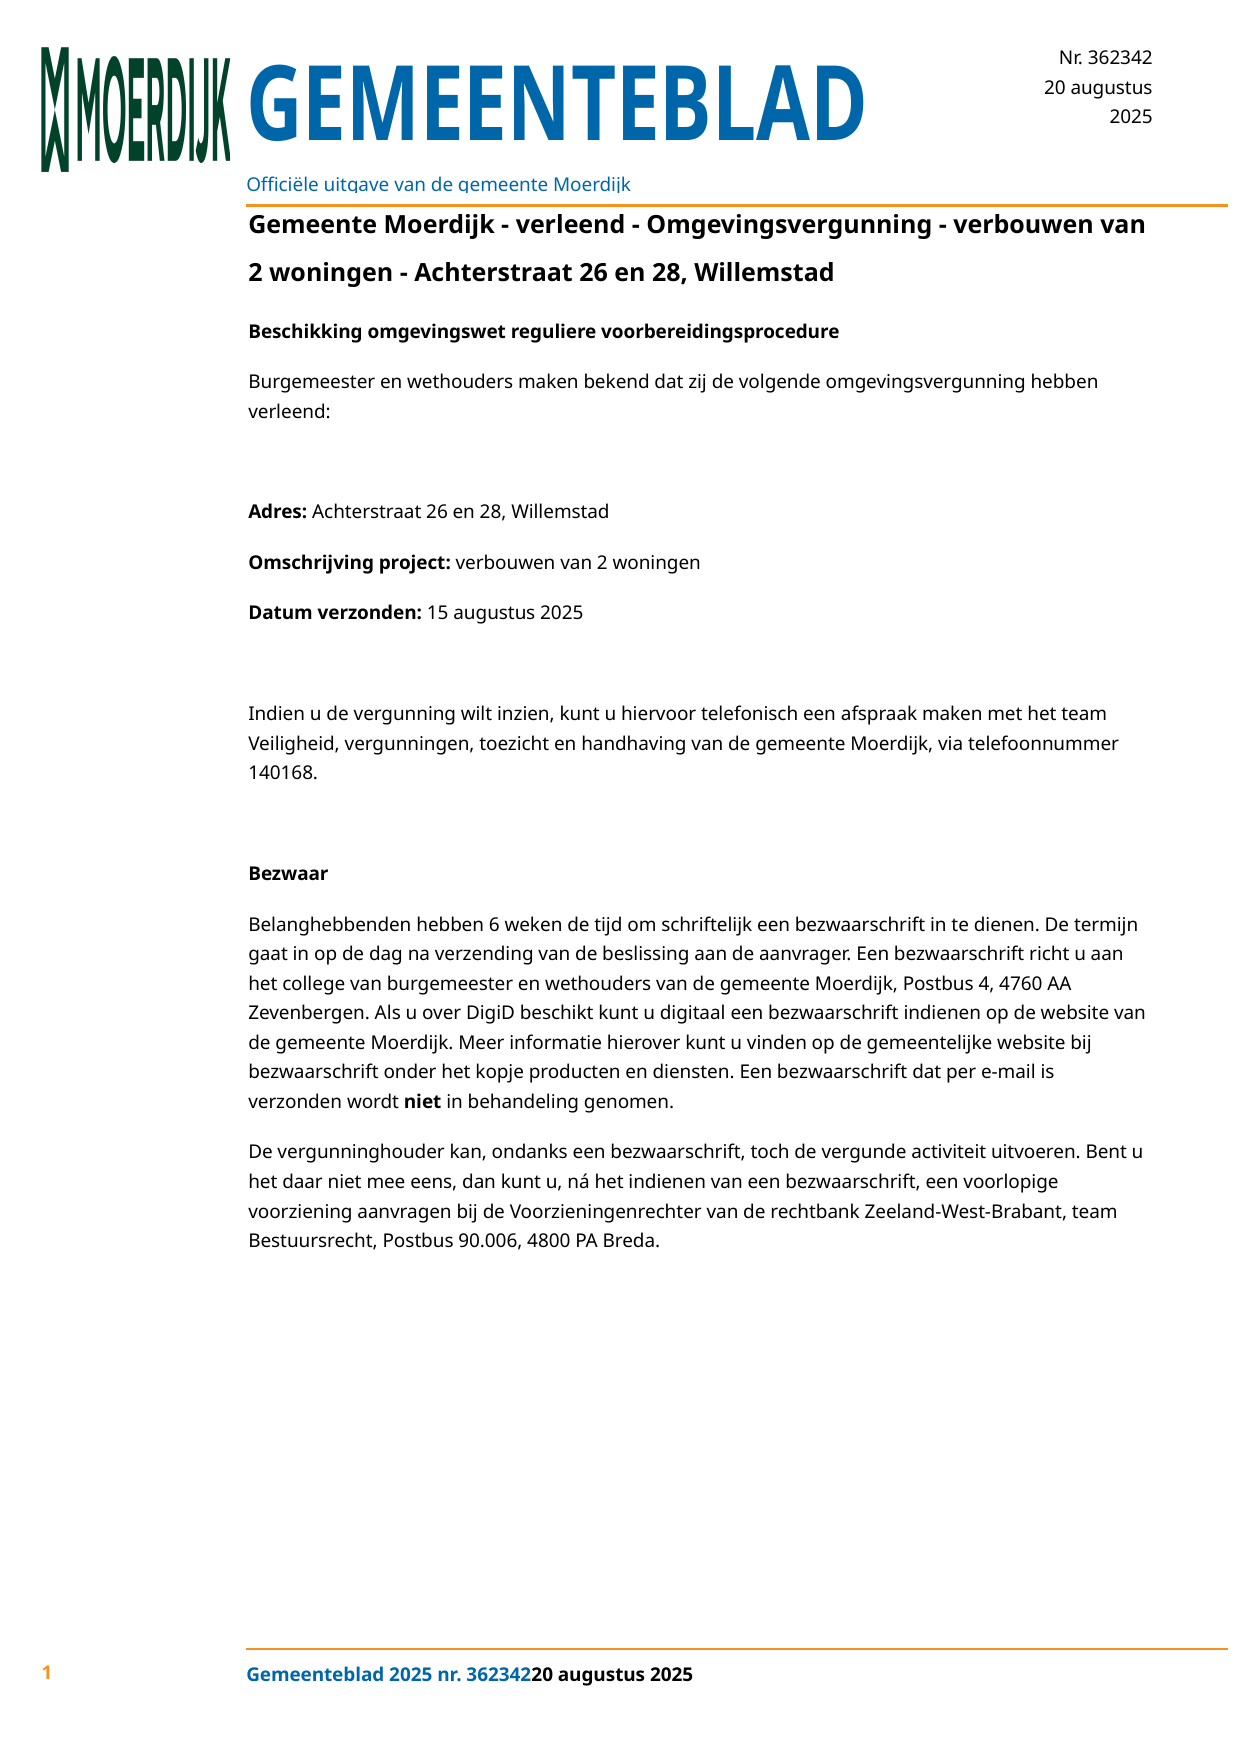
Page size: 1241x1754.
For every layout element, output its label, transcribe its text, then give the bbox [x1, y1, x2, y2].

text Bezwaar [248, 860, 1152, 886]
picture [41, 47, 231, 172]
text Datum verzonden: 15 augustus 2025 [248, 599, 1152, 625]
text Beschikking omgevingswet reguliere voorbereidingsprocedure [248, 318, 1152, 344]
text Omschrijving project: verbouwen van 2 woningen [248, 549, 1152, 575]
text Indien u de vergunning wilt inzien, kunt u hiervoor telefonisch een afspraak maken met het team Veiligheid, vergunningen, toezicht en handhaving van de gemeente Moerdijk, via telefoonnummer 140168. [248, 700, 1152, 785]
text Belanghebbenden hebben 6 weken de tijd om schriftelijk een bezwaarschrift in te dienen. De termijn gaat in op de dag na verzending van de beslissing aan de aanvrager. Een bezwaarschrift richt u aan het college van burgemeester en wethouders van de gemeente Moerdijk, Postbus 4, 4760 AA Zevenbergen. Als u over DigiD beschikt kunt u digitaal een bezwaarschrift indienen op de website van de gemeente Moerdijk. Meer informatie hierover kunt u vinden op de gemeentelijke website bij bezwaarschrift onder het kopje producten en diensten. Een bezwaarschrift dat per e-mail is verzonden wordt niet in behandeling genomen. [248, 911, 1152, 1114]
text Adres: Achterstraat 26 en 28, Willemstad [248, 499, 1152, 524]
text Burgemeester en wethouders maken bekend dat zij de volgende omgevingsvergunning hebben verleend: [248, 368, 1152, 424]
text De vergunninghouder kan, ondanks een bezwaarschrift, toch de vergunde activiteit uitvoeren. Bent u het daar niet mee eens, dan kunt u, ná het indienen van een bezwaarschrift, een voorlopige voorziening aanvragen bij de Voorzieningenrechter van de rechtbank Zeeland-West-Brabant, team Bestuursrecht, Postbus 90.006, 4800 PA Breda. [248, 1139, 1152, 1253]
text Gemeente Moerdijk - verleend - Omgevingsvergunning - verbouwen van 2 woningen - Achterstraat 26 en 28, Willemstad [248, 207, 1152, 288]
